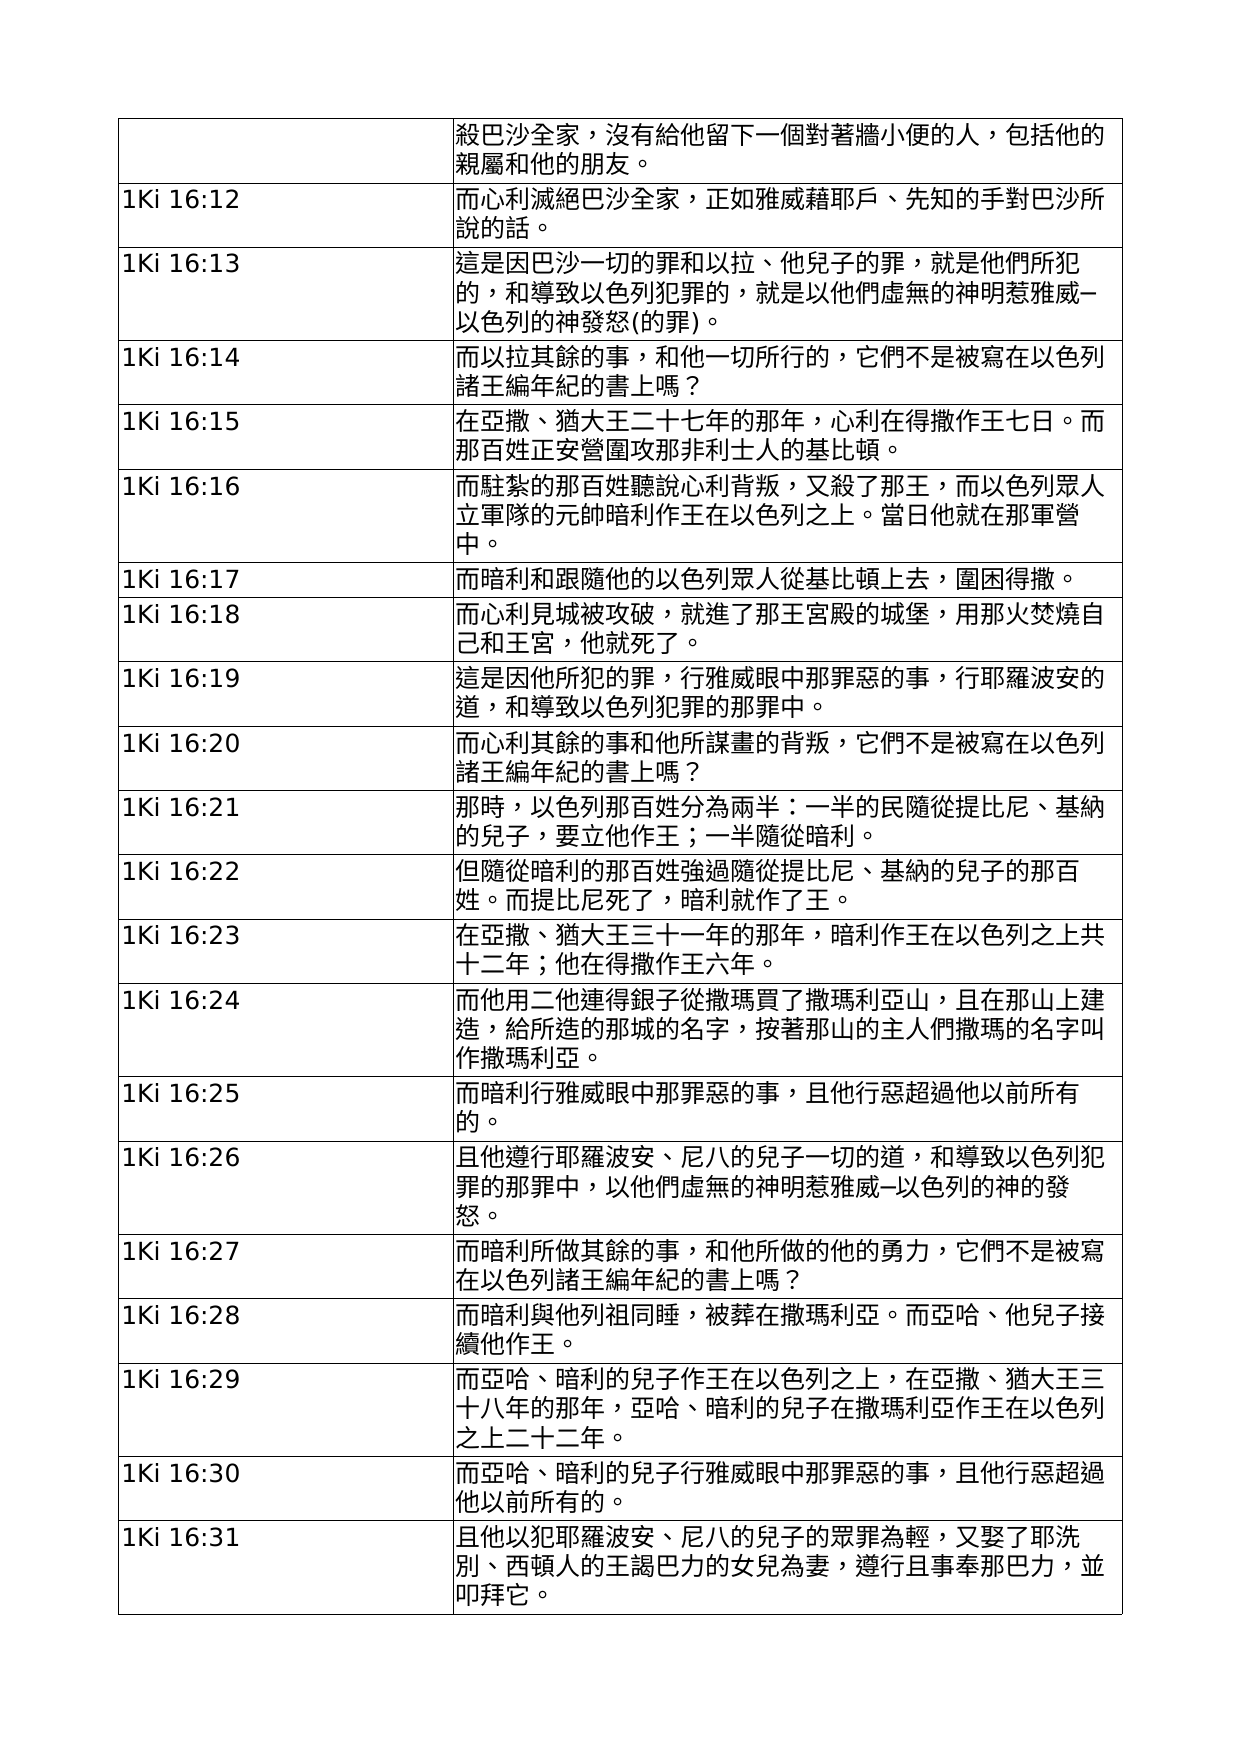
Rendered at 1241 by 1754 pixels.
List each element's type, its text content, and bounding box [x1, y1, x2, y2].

table_cell 1Ki 16:14 [119, 341, 453, 404]
table_cell 在亞撒、猶大王三十一年的那年，暗利作王在以色列之上共十二年；他在得撒作王六年。 [454, 920, 1122, 983]
table_cell 1Ki 16:29 [119, 1364, 453, 1456]
table_cell 而暗利行雅威眼中那罪惡的事，且他行惡超過他以前所有的。 [454, 1077, 1122, 1141]
table_cell [119, 119, 453, 182]
table_cell 而亞哈、暗利的兒子行雅威眼中那罪惡的事，且他行惡超過他以前所有的。 [454, 1457, 1122, 1520]
table_cell 1Ki 16:26 [119, 1142, 453, 1234]
table_cell 而心利其餘的事和他所謀畫的背叛，它們不是被寫在以色列諸王編年紀的書上嗎？ [454, 727, 1122, 790]
table_cell 且他以犯耶羅波安、尼八的兒子的眾罪為輕，又娶了耶洗別、西頓人的王謁巴力的女兒為妻，遵行且事奉那巴力，並叩拜它。 [454, 1521, 1122, 1614]
table_cell 但隨從暗利的那百姓強過隨從提比尼、基納的兒子的那百姓。而提比尼死了，暗利就作了王。 [454, 855, 1122, 918]
table_cell 1Ki 16:12 [119, 184, 453, 247]
table_cell 1Ki 16:13 [119, 248, 453, 340]
table_cell 而以拉其餘的事，和他一切所行的，它們不是被寫在以色列諸王編年紀的書上嗎？ [454, 341, 1122, 404]
table_cell 在亞撒、猶大王二十七年的那年，心利在得撒作王七日。而那百姓正安營圍攻那非利士人的基比頓。 [454, 405, 1122, 469]
table_cell 1Ki 16:30 [119, 1457, 453, 1520]
table_cell 1Ki 16:20 [119, 727, 453, 790]
table_cell 而暗利與他列祖同睡，被葬在撒瑪利亞。而亞哈、他兒子接續他作王。 [454, 1299, 1122, 1362]
table_cell 1Ki 16:16 [119, 470, 453, 562]
table_cell 而心利見城被攻破，就進了那王宮殿的城堡，用那火焚燒自己和王宮，他就死了。 [454, 598, 1122, 661]
table_cell 而心利滅絕巴沙全家，正如雅威藉耶戶、先知的手對巴沙所說的話。 [454, 184, 1122, 247]
table_cell 1Ki 16:22 [119, 855, 453, 918]
table_cell 1Ki 16:31 [119, 1521, 453, 1614]
table_cell 而他用二他連得銀子從撒瑪買了撒瑪利亞山，且在那山上建造，給所造的那城的名字，按著那山的主人們撒瑪的名字叫作撒瑪利亞。 [454, 984, 1122, 1076]
table_cell 這是因他所犯的罪，行雅威眼中那罪惡的事，行耶羅波安的道，和導致以色列犯罪的那罪中。 [454, 662, 1122, 726]
table_cell 1Ki 16:23 [119, 920, 453, 983]
table_cell 1Ki 16:18 [119, 598, 453, 661]
table_cell 1Ki 16:17 [119, 563, 453, 597]
table_cell 這是因巴沙一切的罪和以拉、他兒子的罪，就是他們所犯的，和導致以色列犯罪的，就是以他們虛無的神明惹雅威─以色列的神發怒(的罪)。 [454, 248, 1122, 340]
table_cell 殺巴沙全家，沒有給他留下一個對著牆小便的人，包括他的親屬和他的朋友。 [454, 119, 1122, 182]
table_cell 且他遵行耶羅波安、尼八的兒子一切的道，和導致以色列犯罪的那罪中，以他們虛無的神明惹雅威─以色列的神的發怒。 [454, 1142, 1122, 1234]
table_cell 1Ki 16:27 [119, 1235, 453, 1298]
table_cell 1Ki 16:21 [119, 791, 453, 854]
table_cell 1Ki 16:19 [119, 662, 453, 726]
table_cell 而亞哈、暗利的兒子作王在以色列之上，在亞撒、猶大王三十八年的那年，亞哈、暗利的兒子在撒瑪利亞作王在以色列之上二十二年。 [454, 1364, 1122, 1456]
table_cell 1Ki 16:25 [119, 1077, 453, 1141]
table_cell 1Ki 16:15 [119, 405, 453, 469]
table_cell 而暗利和跟隨他的以色列眾人從基比頓上去，圍困得撒。 [454, 563, 1122, 597]
table_cell 而駐紮的那百姓聽說心利背叛，又殺了那王，而以色列眾人立軍隊的元帥暗利作王在以色列之上。當日他就在那軍營中。 [454, 470, 1122, 562]
table_cell 那時，以色列那百姓分為兩半：一半的民隨從提比尼、基納的兒子，要立他作王；一半隨從暗利。 [454, 791, 1122, 854]
table_cell 1Ki 16:28 [119, 1299, 453, 1362]
table_cell 1Ki 16:24 [119, 984, 453, 1076]
table_cell 而暗利所做其餘的事，和他所做的他的勇力，它們不是被寫在以色列諸王編年紀的書上嗎？ [454, 1235, 1122, 1298]
